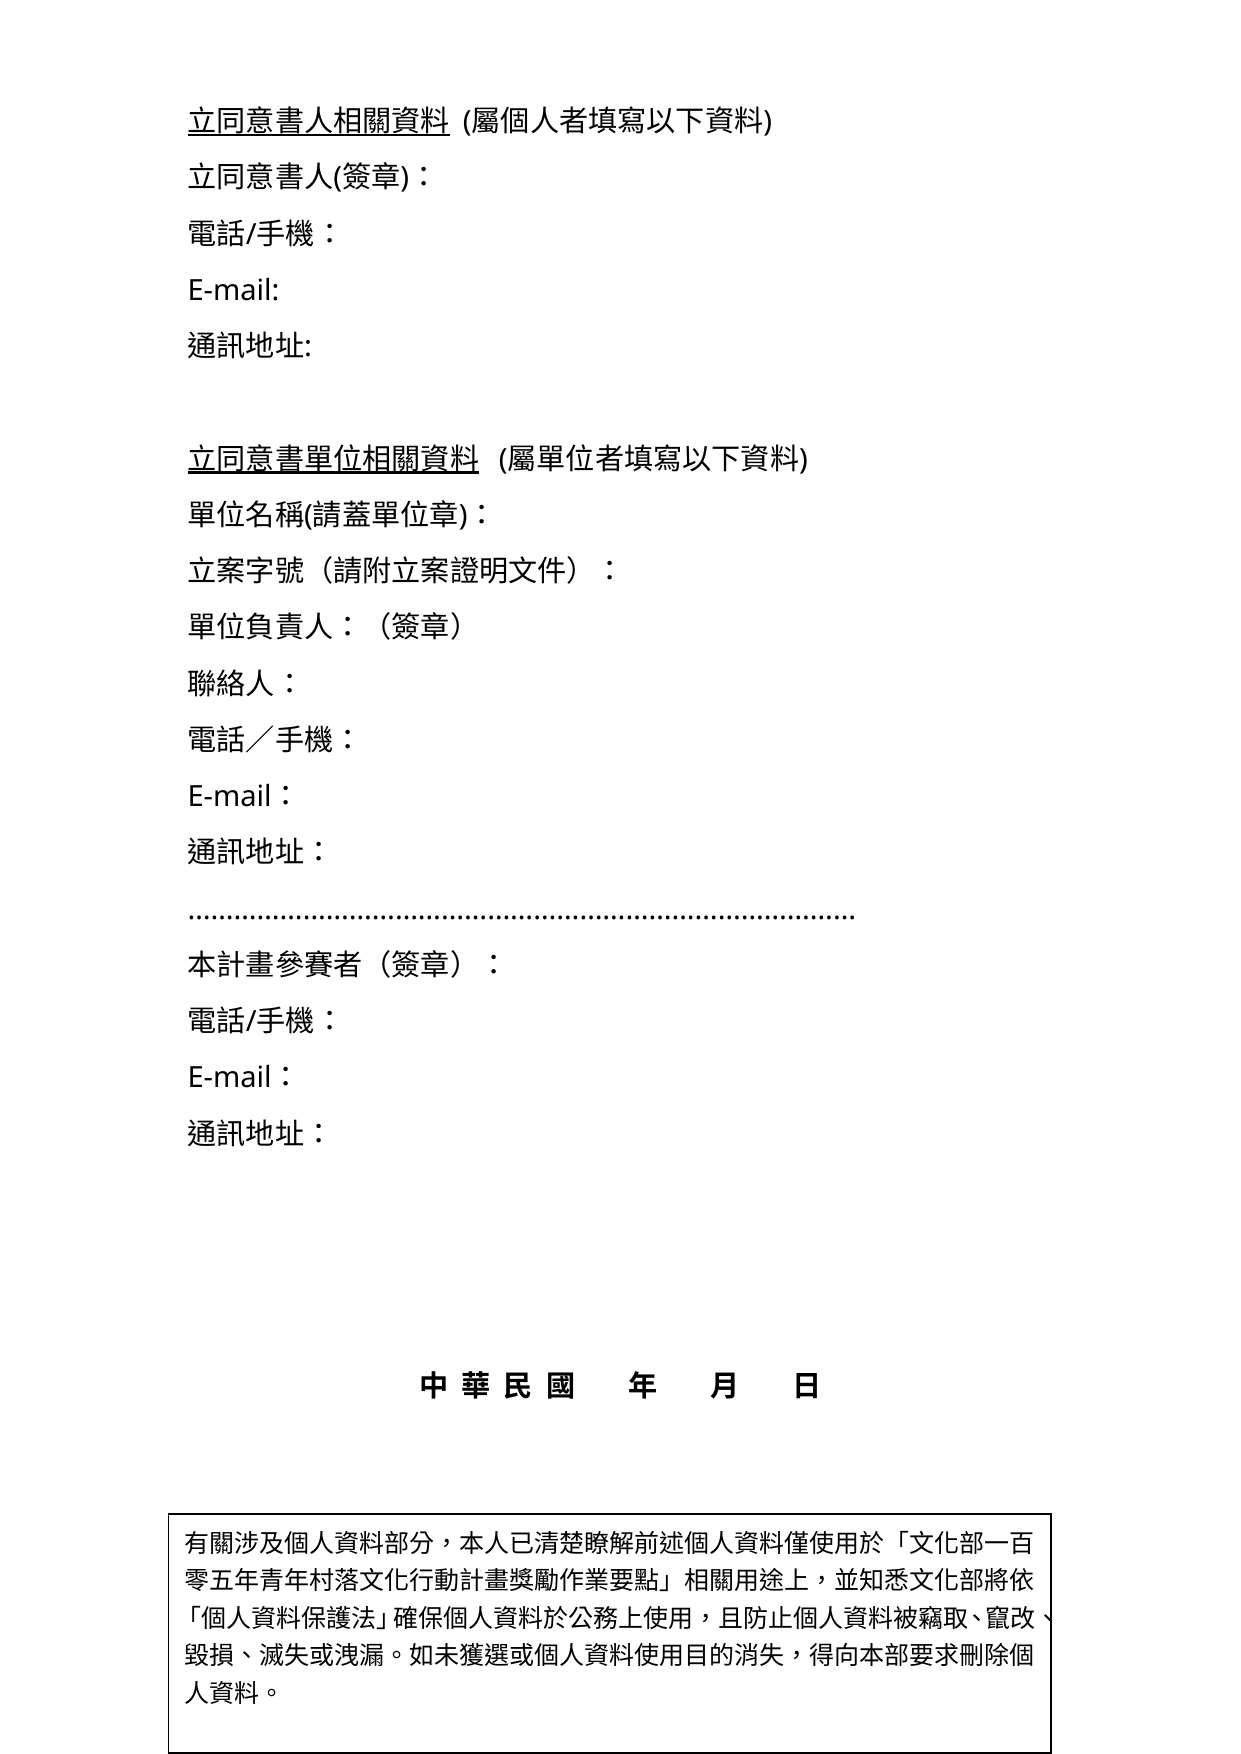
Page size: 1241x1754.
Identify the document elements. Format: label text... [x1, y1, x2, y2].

text E-mail: [187, 270, 1053, 308]
text 立同意書人(簽章)： [187, 158, 1053, 195]
text …………………………………………………………………………… [187, 889, 1053, 927]
text 通訊地址： [187, 1114, 1053, 1152]
text 電話／手機： [187, 720, 1053, 758]
text 立案字號（請附立案證明文件）： [187, 552, 1053, 589]
text 單位負責人：（簽章） [187, 608, 1053, 645]
text 立同意書人相關資料 (屬個人者填寫以下資料) [187, 102, 1053, 139]
text 中 華 民 國 年 月 日 [187, 1362, 1053, 1404]
text 本計畫參賽者（簽章）： [187, 945, 1053, 983]
text 電話/手機： [187, 1002, 1053, 1039]
text E-mail： [187, 1058, 1053, 1095]
text 通訊地址: [187, 327, 1053, 364]
text 立同意書單位相關資料 (屬單位者填寫以下資料) [187, 439, 1053, 477]
text E-mail： [187, 777, 1053, 814]
text 電話/手機： [187, 214, 1053, 252]
text 有關涉及個人資料部分，本人已清楚瞭解前述個人資料僅使用於「文化部一百零五年青年村落文化行動計畫獎勵作業要點」相關用途上，並知悉文化部將依「個人資料保護法」確保個人資料於公務上使用，且防止個人資料被竊取、竄改、毀損、滅失或洩漏。如未獲選或個人資料使用目的消失，得向本部要求刪除個人資料。 [184, 1522, 1035, 1710]
text 通訊地址： [187, 833, 1053, 870]
text 聯絡人： [187, 664, 1053, 702]
text 單位名稱(請蓋單位章)： [187, 495, 1053, 533]
